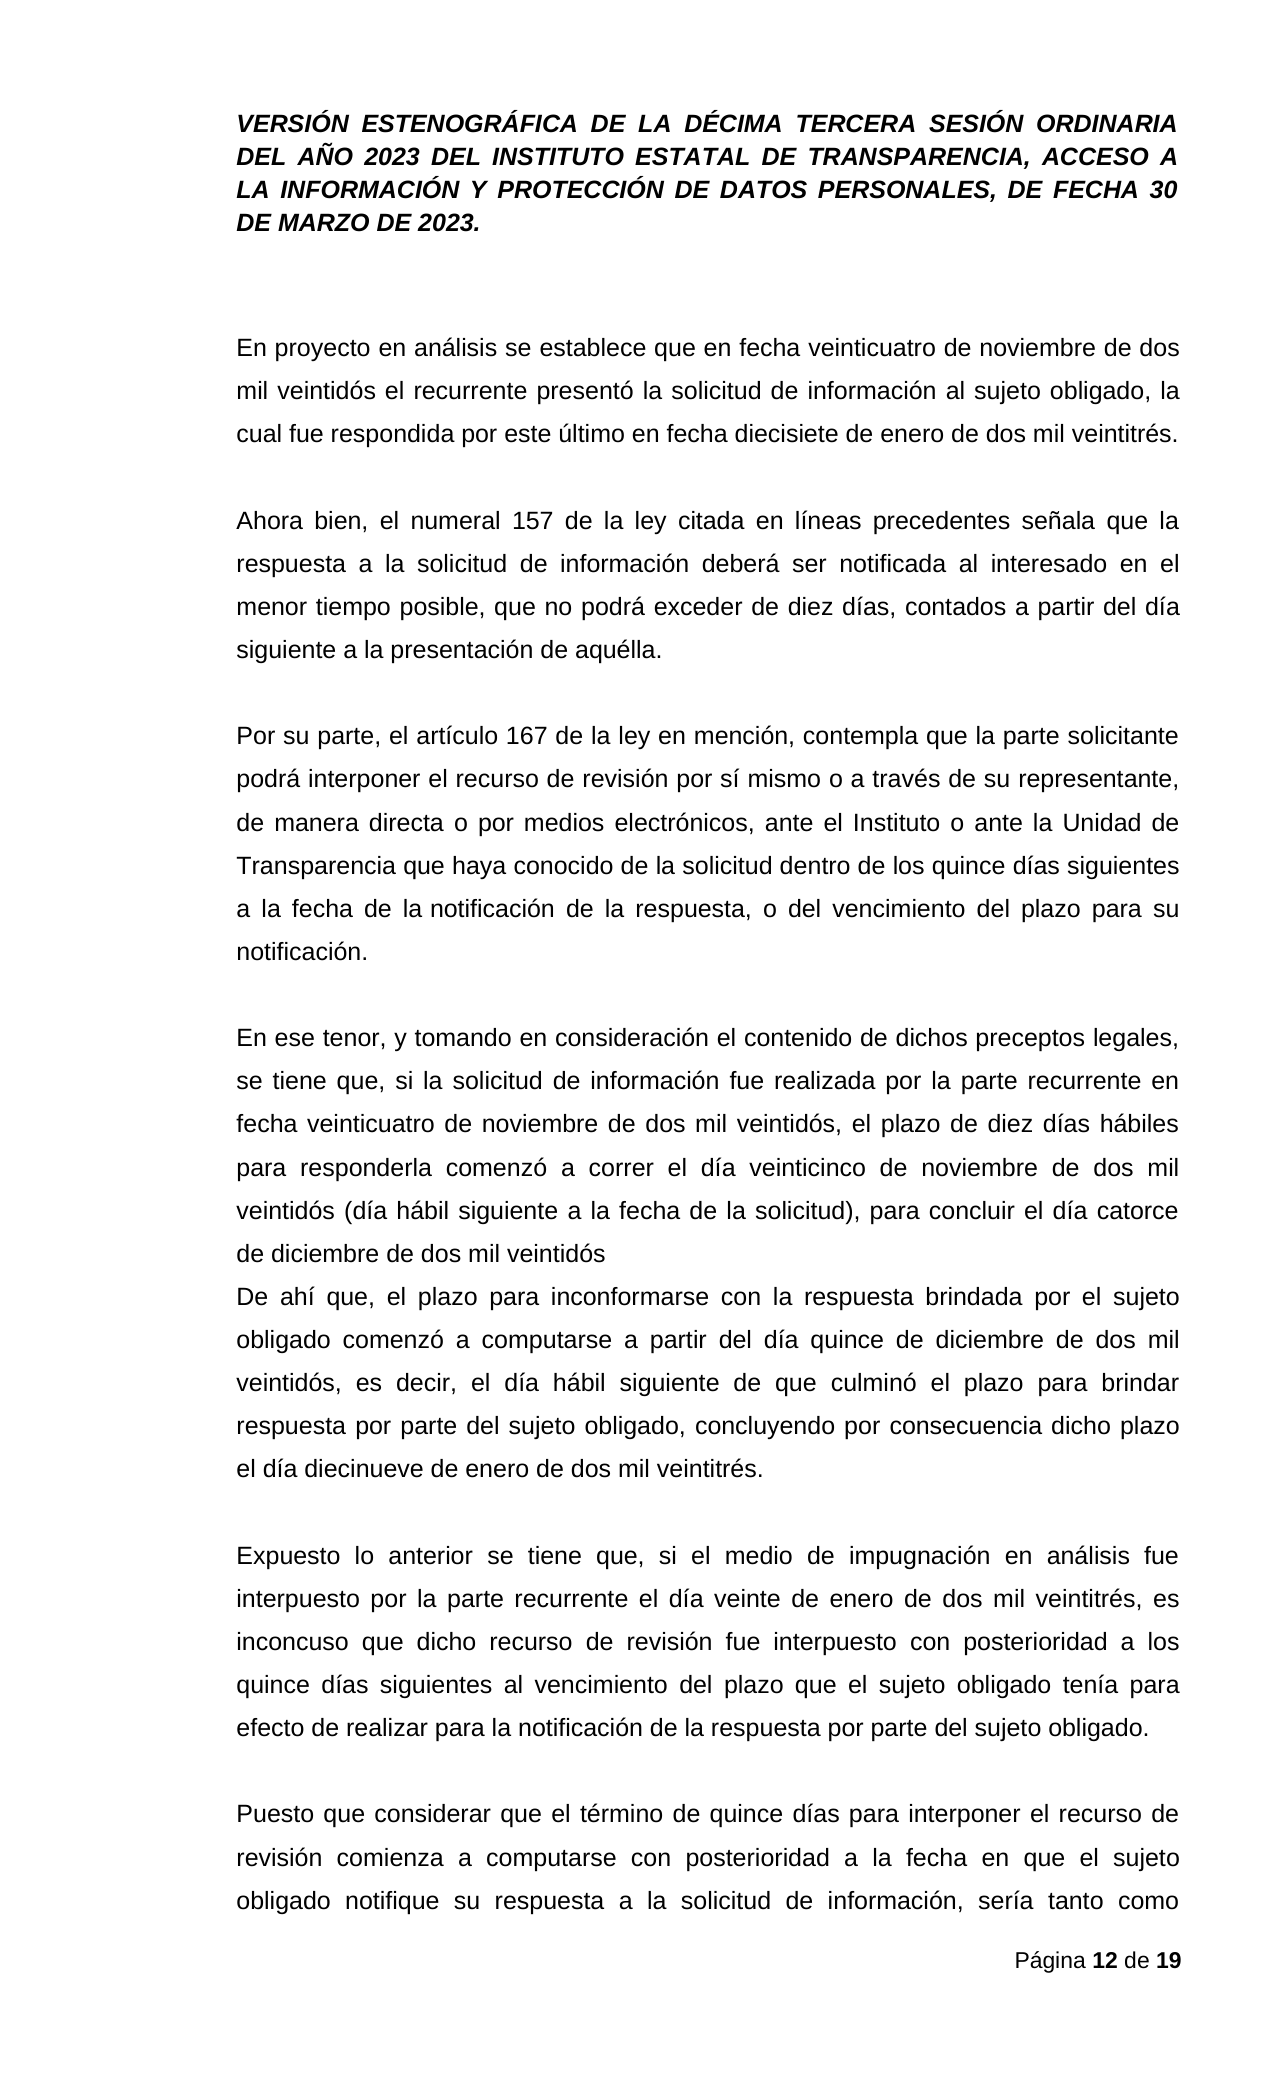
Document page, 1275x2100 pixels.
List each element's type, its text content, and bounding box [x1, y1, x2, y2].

text En ese tenor, y tomando en consideración el contenido de dichos preceptos legales, se tiene que, si la solicitud de información fue realizada por la parte recurrente en fecha veinticuatro de noviembre de dos mil veintidós, el plazo de diez días hábiles para responderla comenzó a correr el día veinticinco de noviembre de dos mil veintidós (día hábil siguiente a la fecha de la solicitud), para concluir el día catorce de diciembre de dos mil veintidós [236, 1023, 1181, 1268]
text De ahí que, el plazo para inconformarse con la respuesta brindada por el sujeto obligado comenzó a computarse a partir del día quince de diciembre de dos mil veintidós, es decir, el día hábil siguiente de que culminó el plazo para brindar respuesta por parte del sujeto obligado, concluyendo por consecuencia dicho plazo el día diecinueve de enero de dos mil veintitrés. [236, 1282, 1181, 1483]
text Puesto que considerar que el término de quince días para interponer el recurso de revisión comienza a computarse con posterioridad a la fecha en que el sujeto obligado notifique su respuesta a la solicitud de información, sería tanto como [236, 1799, 1181, 1914]
text Por su parte, el artículo 167 de la ley en mención, contempla que la parte solicitante podrá interponer el recurso de revisión por sí mismo o a través de su representante, de manera directa o por medios electrónicos, ante el Instituto o ante la Unidad de Transparencia que haya conocido de la solicitud dentro de los quince días siguientes a la fecha de la notificación de la respuesta, o del vencimiento del plazo para su notificación. [236, 721, 1181, 966]
text Expuesto lo anterior se tiene que, si el medio de impugnación en análisis fue interpuesto por la parte recurrente el día veinte de enero de dos mil veintitrés, es inconcuso que dicho recurso de revisión fue interpuesto con posterioridad a los quince días siguientes al vencimiento del plazo que el sujeto obligado tenía para efecto de realizar para la notificación de la respuesta por parte del sujeto obligado. [236, 1541, 1181, 1742]
text En proyecto en análisis se establece que en fecha veinticuatro de noviembre de dos mil veintidós el recurrente presentó la solicitud de información al sujeto obligado, la cual fue respondida por este último en fecha diecisiete de enero de dos mil veintitrés. [236, 333, 1181, 448]
text Ahora bien, el numeral 157 de la ley citada en líneas precedentes señala que la respuesta a la solicitud de información deberá ser notificada al interesado en el menor tiempo posible, que no podrá exceder de diez días, contados a partir del día siguiente a la presentación de aquélla. [236, 506, 1181, 664]
